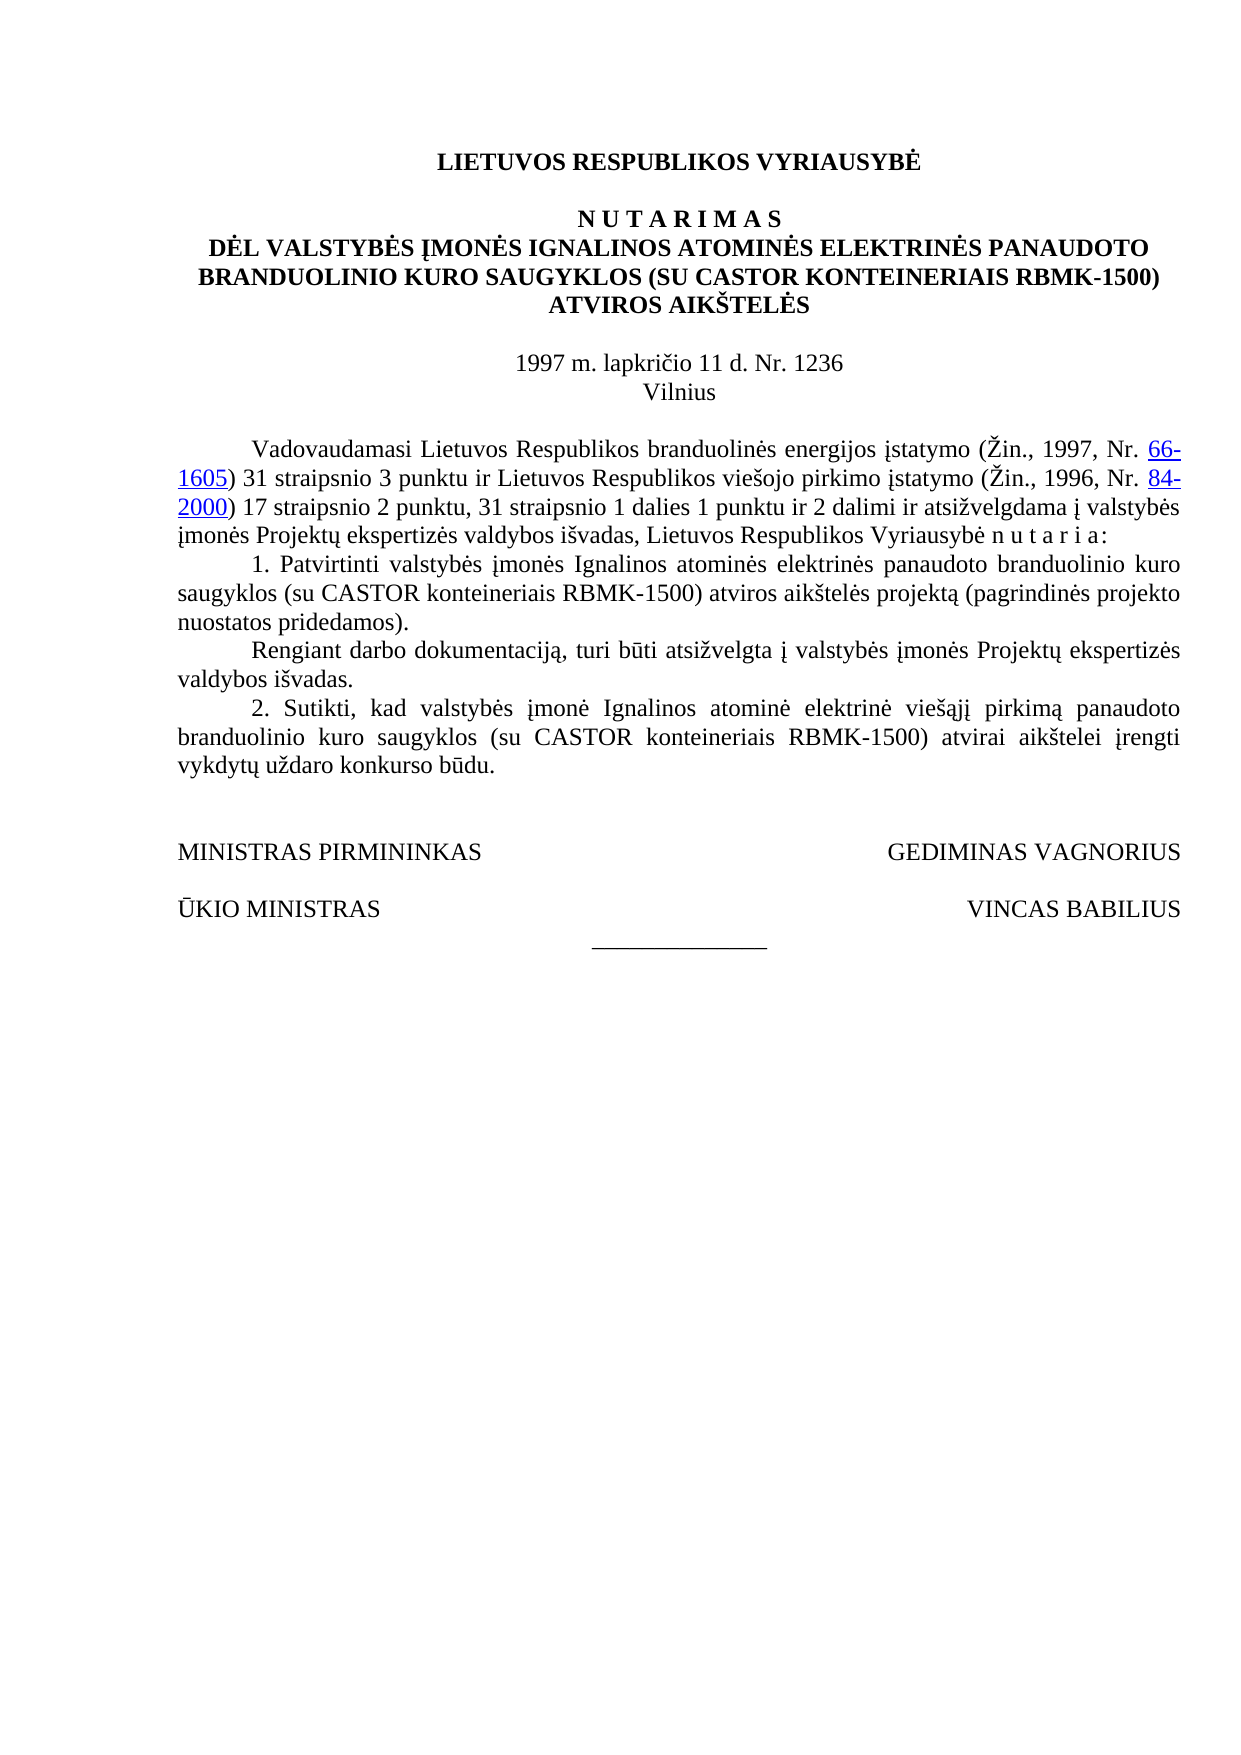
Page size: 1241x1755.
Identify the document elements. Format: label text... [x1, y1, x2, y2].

text Vadovaudamasi Lietuvos Respublikos branduolinės energijos įstatymo (Žin., 1997, Nr. 66-1605) 31 straipsnio 3 punktu ir Lietuvos Respublikos viešojo pirkimo įstatymo (Žin., 1996, Nr. 84-2000) 17 straipsnio 2 punktu, 31 straipsnio 1 dalies 1 punktu ir 2 dalimi ir atsižvelgdama į valstybės įmonės Projektų ekspertizės valdybos išvadas, Lietuvos Respublikos Vyriausybė nutaria: [177, 434, 1181, 549]
text Rengiant darbo dokumentaciją, turi būti atsižvelgta į valstybės įmonės Projektų ekspertizės valdybos išvadas. [177, 636, 1181, 693]
text 1997 m. lapkričio 11 d. Nr. 1236 [177, 348, 1181, 377]
text ______________ [177, 923, 1181, 952]
text 2. Sutikti, kad valstybės įmonė Ignalinos atominė elektrinė viešąjį pirkimą panaudoto branduolinio kuro saugyklos (su CASTOR konteineriais RBMK-1500) atvirai aikštelei įrengti vykdytų uždaro konkurso būdu. [177, 693, 1181, 779]
text DĖL VALSTYBĖS ĮMONĖS IGNALINOS ATOMINĖS ELEKTRINĖS PANAUDOTO BRANDUOLINIO KURO SAUGYKLOS (SU CASTOR KONTEINERIAIS RBMK-1500) ATVIROS AIKŠTELĖS [177, 233, 1181, 319]
text Vilnius [177, 377, 1181, 406]
text LIETUVOS RESPUBLIKOS VYRIAUSYBĖ [177, 147, 1181, 176]
text MINISTRAS PIRMININKAS GEDIMINAS VAGNORIUS [177, 837, 1181, 866]
text 1. Patvirtinti valstybės įmonės Ignalinos atominės elektrinės panaudoto branduolinio kuro saugyklos (su CASTOR konteineriais RBMK-1500) atviros aikštelės projektą (pagrindinės projekto nuostatos pridedamos). [177, 549, 1181, 636]
text ŪKIO MINISTRAS VINCAS BABILIUS [177, 894, 1181, 923]
text N U T A R I M A S [177, 204, 1181, 233]
